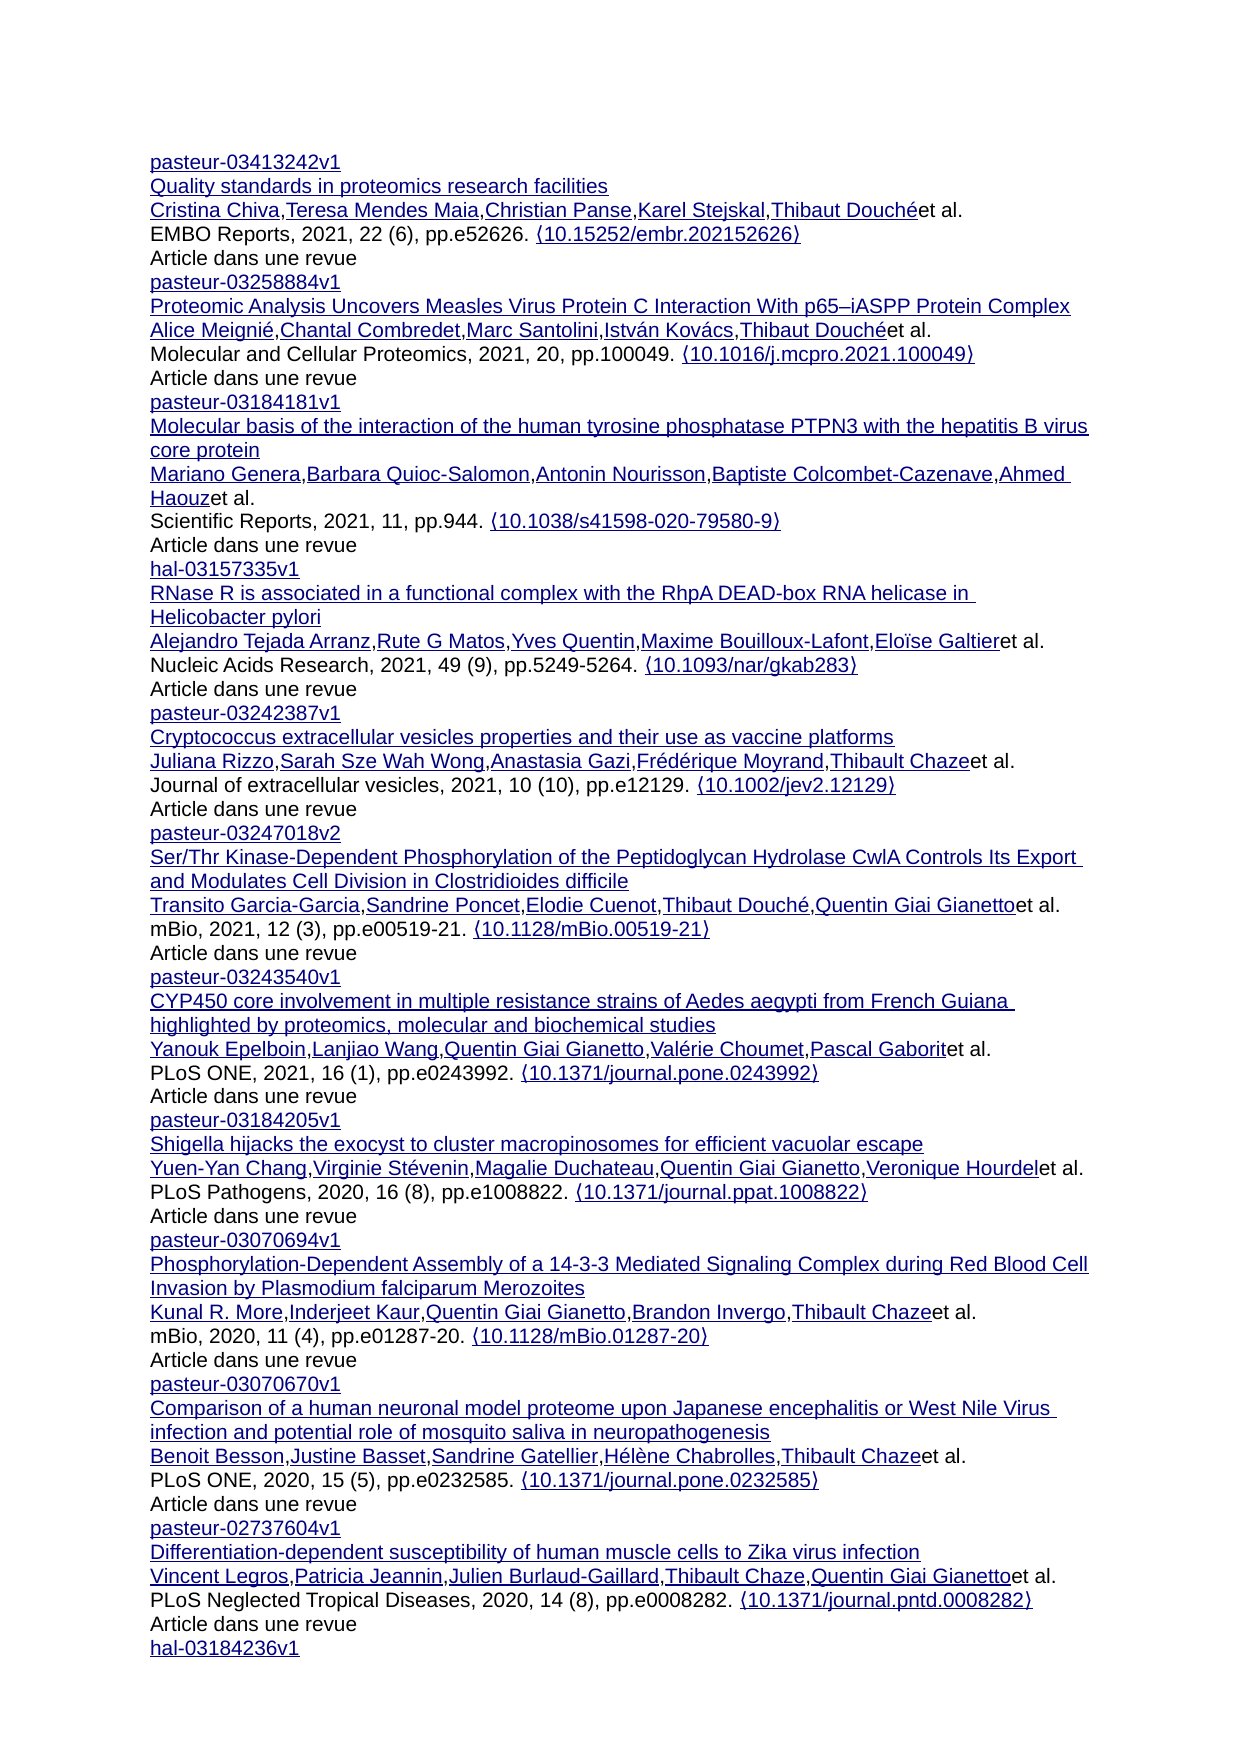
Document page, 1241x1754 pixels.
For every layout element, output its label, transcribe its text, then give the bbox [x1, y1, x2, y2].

table_cell Quality standards in proteomics research facilities Cristina Chiva,Teresa Mendes Maia,Christian Panse,Karel Stejskal,Thibaut Douchéet al. EMBO Reports, 2021, 22 (6), pp.e52626. ⟨10.15252/embr.202152626⟩ Article dans une revue pasteur-03258884v1 [150, 174, 1090, 294]
table_cell Ser/Thr Kinase-Dependent Phosphorylation of the Peptidoglycan Hydrolase CwlA Controls Its Export and Modulates Cell Division in Clostridioides difficile Transito Garcia-Garcia,Sandrine Poncet,Elodie Cuenot,Thibaut Douché,Quentin Giai Gianettoet al. mBio, 2021, 12 (3), pp.e00519-21. ⟨10.1128/mBio.00519-21⟩ Article dans une revue pasteur-03243540v1 [150, 845, 1090, 988]
table_cell Proteomic Analysis Uncovers Measles Virus Protein C Interaction With p65–iASPP Protein Complex Alice Meignié,Chantal Combredet,Marc Santolini,István Kovács,Thibaut Douchéet al. Molecular and Cellular Proteomics, 2021, 20, pp.100049. ⟨10.1016/j.mcpro.2021.100049⟩ Article dans une revue pasteur-03184181v1 [150, 294, 1090, 413]
table_cell RNase R is associated in a functional complex with the RhpA DEAD-box RNA helicase in Helicobacter pylori Alejandro Tejada Arranz,Rute G Matos,Yves Quentin,Maxime Bouilloux-Lafont,Eloïse Galtieret al. Nucleic Acids Research, 2021, 49 (9), pp.5249-5264. ⟨10.1093/nar/gkab283⟩ Article dans une revue pasteur-03242387v1 [150, 581, 1090, 725]
table_cell Phosphorylation-Dependent Assembly of a 14-3-3 Mediated Signaling Complex during Red Blood Cell Invasion by Plasmodium falciparum Merozoites Kunal R. More,Inderjeet Kaur,Quentin Giai Gianetto,Brandon Invergo,Thibault Chazeet al. mBio, 2020, 11 (4), pp.e01287-20. ⟨10.1128/mBio.01287-20⟩ Article dans une revue pasteur-03070670v1 [150, 1252, 1090, 1396]
table_cell Cryptococcus extracellular vesicles properties and their use as vaccine platforms Juliana Rizzo,Sarah Sze Wah Wong,Anastasia Gazi,Frédérique Moyrand,Thibault Chazeet al. Journal of extracellular vesicles, 2021, 10 (10), pp.e12129. ⟨10.1002/jev2.12129⟩ Article dans une revue pasteur-03247018v2 [150, 725, 1090, 845]
table_cell pasteur-03413242v1 [150, 150, 1090, 174]
table_cell Comparison of a human neuronal model proteome upon Japanese encephalitis or West Nile Virus infection and potential role of mosquito saliva in neuropathogenesis Benoit Besson,Justine Basset,Sandrine Gatellier,Hélène Chabrolles,Thibault Chazeet al. PLoS ONE, 2020, 15 (5), pp.e0232585. ⟨10.1371/journal.pone.0232585⟩ Article dans une revue pasteur-02737604v1 [150, 1396, 1090, 1539]
table_cell Differentiation-dependent susceptibility of human muscle cells to Zika virus infection Vincent Legros,Patricia Jeannin,Julien Burlaud-Gaillard,Thibault Chaze,Quentin Giai Gianettoet al. PLoS Neglected Tropical Diseases, 2020, 14 (8), pp.e0008282. ⟨10.1371/journal.pntd.0008282⟩ Article dans une revue hal-03184236v1 [150, 1540, 1090, 1659]
table_cell Shigella hijacks the exocyst to cluster macropinosomes for efficient vacuolar escape Yuen-Yan Chang,Virginie Stévenin,Magalie Duchateau,Quentin Giai Gianetto,Veronique Hourdelet al. PLoS Pathogens, 2020, 16 (8), pp.e1008822. ⟨10.1371/journal.ppat.1008822⟩ Article dans une revue pasteur-03070694v1 [150, 1132, 1090, 1252]
table_cell CYP450 core involvement in multiple resistance strains of Aedes aegypti from French Guiana highlighted by proteomics, molecular and biochemical studies Yanouk Epelboin,Lanjiao Wang,Quentin Giai Gianetto,Valérie Choumet,Pascal Gaboritet al. PLoS ONE, 2021, 16 (1), pp.e0243992. ⟨10.1371/journal.pone.0243992⟩ Article dans une revue pasteur-03184205v1 [150, 989, 1090, 1132]
table_cell Molecular basis of the interaction of the human tyrosine phosphatase PTPN3 with the hepatitis B virus core protein Mariano Genera,Barbara Quioc-Salomon,Antonin Nourisson,Baptiste Colcombet-Cazenave,Ahmed Haouzet al. Scientific Reports, 2021, 11, pp.944. ⟨10.1038/s41598-020-79580-9⟩ Article dans une revue hal-03157335v1 [150, 414, 1090, 581]
